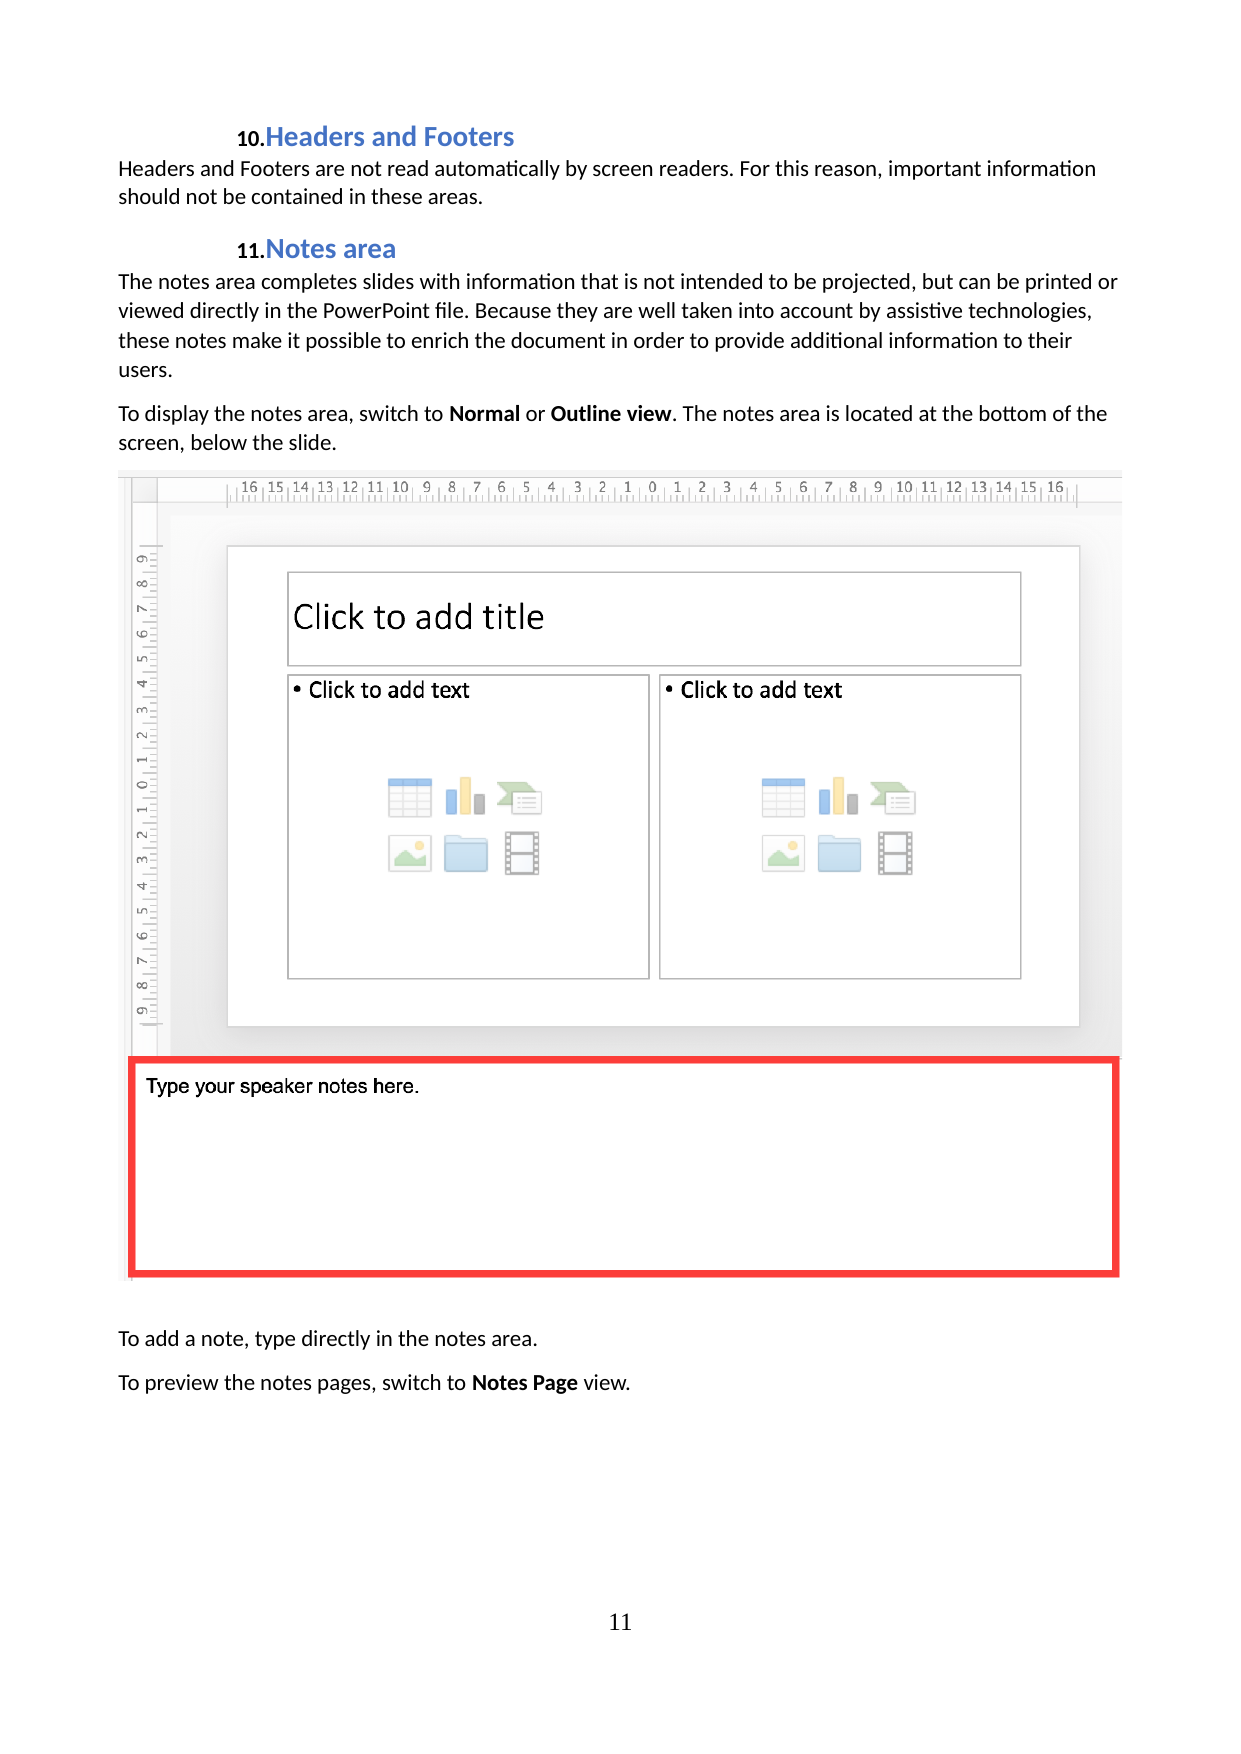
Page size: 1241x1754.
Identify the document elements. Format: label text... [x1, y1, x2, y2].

picture [118, 470, 1123, 1281]
text To preview the notes pages, switch to Notes Page view. [118, 1366, 1122, 1396]
text Headers and Footers are not read automatically by screen readers. For this reason, important information should not be contained in these areas. [118, 154, 1122, 210]
text To display the notes area, switch to Normal or Outline view. The notes area is located at the bottom of the screen, below the slide. [118, 397, 1122, 456]
text The notes area completes slides with information that is not intended to be projected, but can be printed or viewed directly in the PowerPoint file. Because they are well taken into account by assistive technologies, these notes make it possible to enrich the document in order to provide additional information to their users. [118, 266, 1122, 383]
subtitle Notes area [236, 231, 1122, 266]
text To add a note, type directly in the notes area. [118, 1323, 1122, 1352]
subtitle Headers and Footers [236, 118, 1122, 154]
